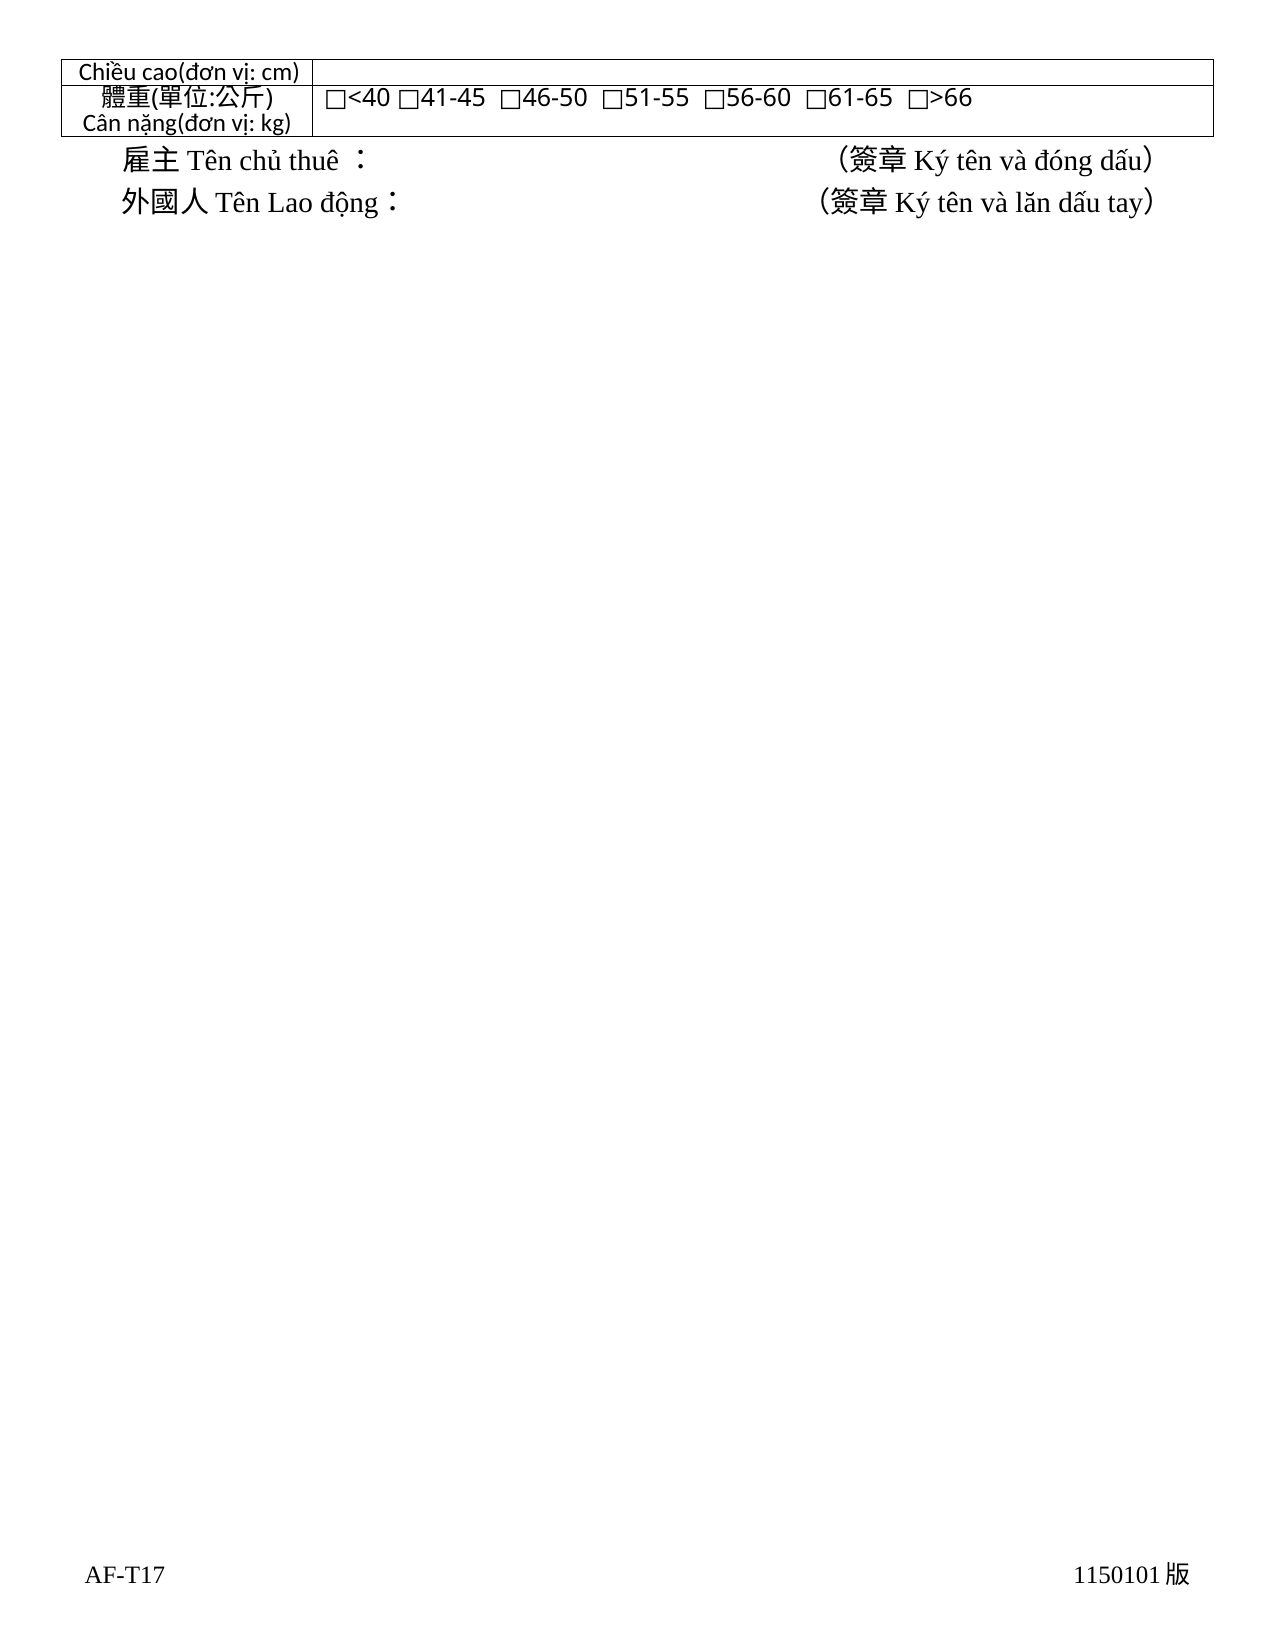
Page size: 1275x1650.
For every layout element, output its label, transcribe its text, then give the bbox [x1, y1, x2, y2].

table_cell □<40 □41-45 □46-50 □51-55 □56-60 □61-65 □>66 [313, 86, 1213, 136]
table_cell [313, 60, 1213, 85]
text 外國人Tên Lao động： （簽章Ký tên và lăn dấu tay） [59, 179, 1216, 221]
table_cell Chiều cao(đơn vị: cm) [62, 60, 312, 85]
table_cell 體重(單位:公斤) Cân nặng(đơn vị: kg) [62, 86, 312, 136]
text 雇主Tên chủ thuê ： （簽章Ký tên và đóng dấu） [59, 137, 1216, 179]
